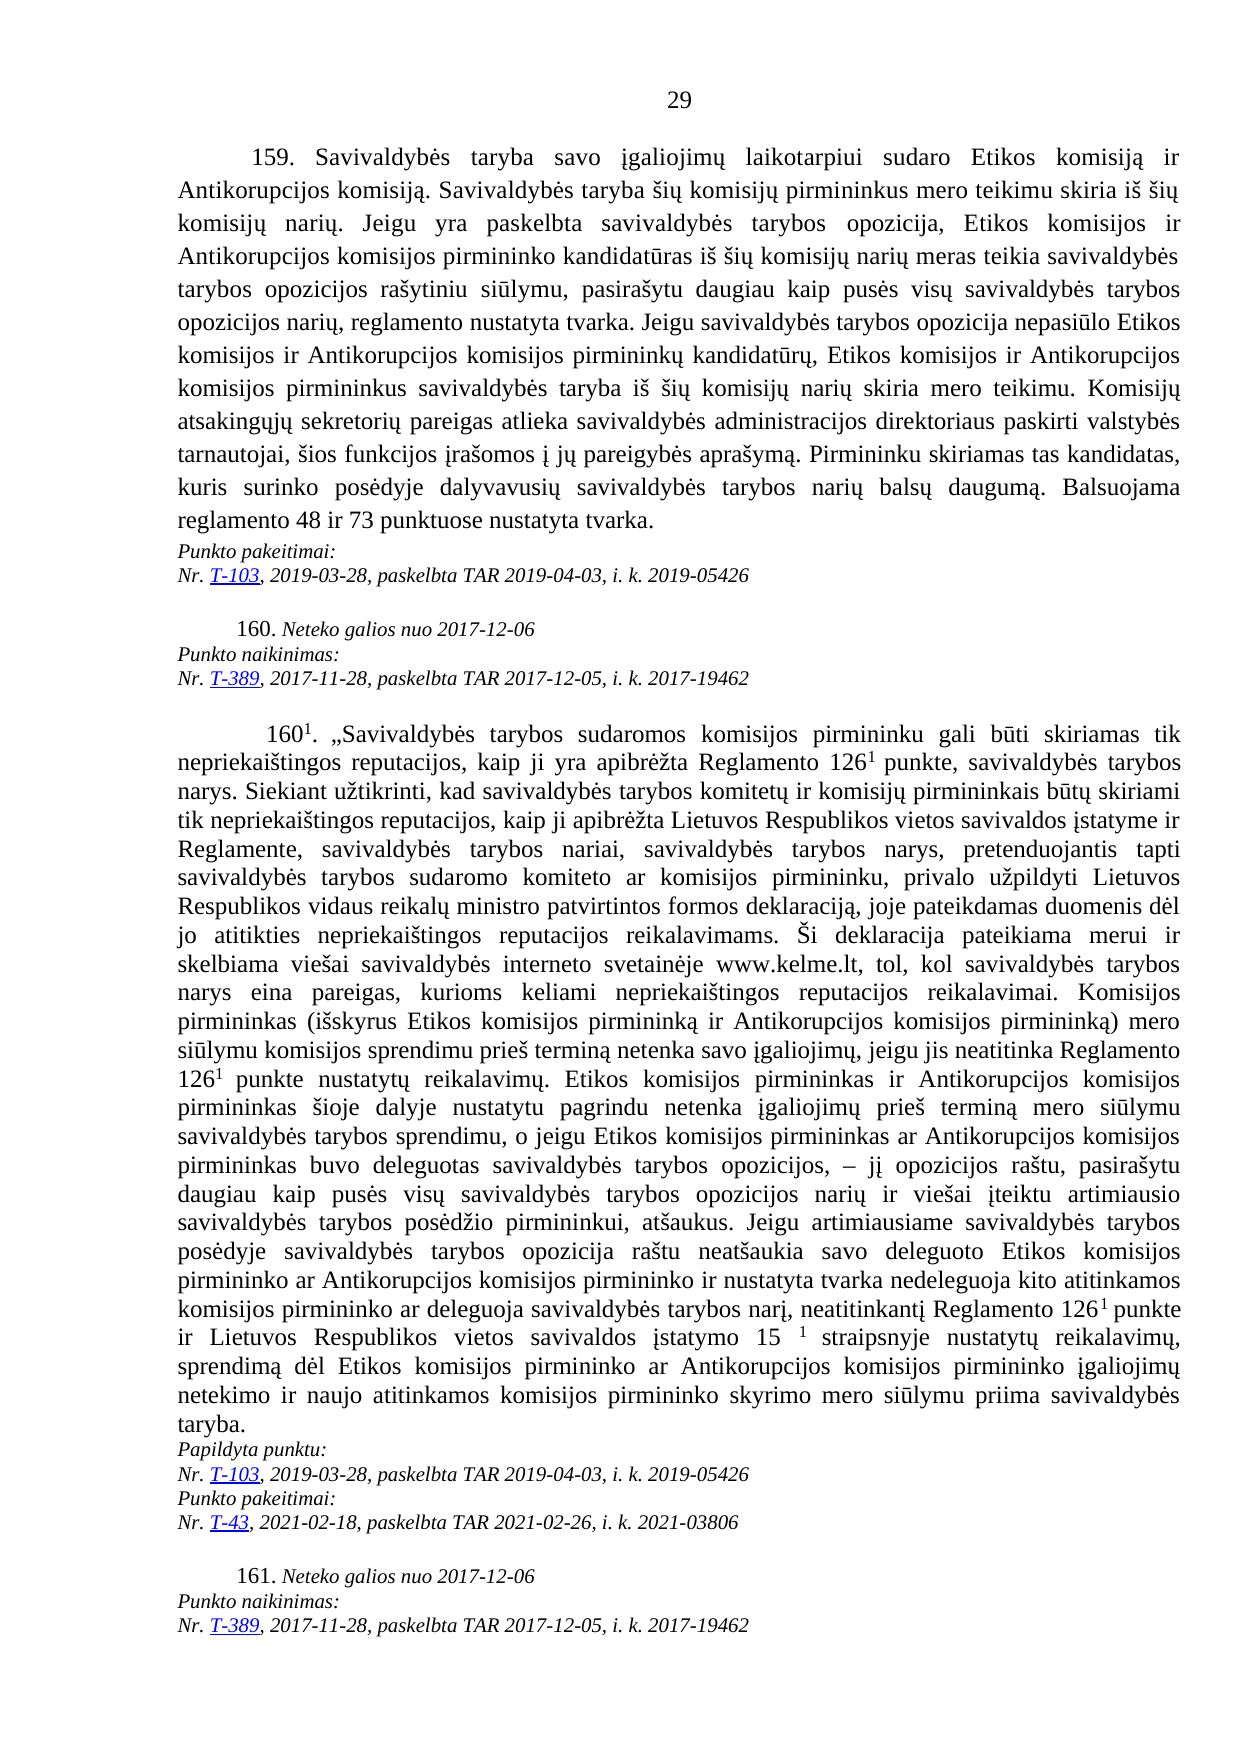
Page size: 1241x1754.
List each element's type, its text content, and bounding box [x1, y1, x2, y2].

text Punkto naikinimas: [177, 1589, 1181, 1613]
text Punkto pakeitimai: [177, 538, 1181, 563]
text Papildyta punktu: [177, 1437, 1181, 1461]
text 1601. „Savivaldybės tarybos sudaromos komisijos pirmininku gali būti skiriamas tik nepriekaištingos reputacijos, kaip ji yra apibrėžta Reglamento 1261 punkte, savivaldybės tarybos narys. Siekiant užtikrinti, kad savivaldybės tarybos komitetų ir komisijų pirmininkais būtų skiriami tik nepriekaištingos reputacijos, kaip ji apibrėžta Lietuvos Respublikos vietos savivaldos įstatyme ir Reglamente, savivaldybės tarybos nariai, savivaldybės tarybos narys, pretenduojantis tapti savivaldybės tarybos sudaromo komiteto ar komisijos pirmininku, privalo užpildyti Lietuvos Respublikos vidaus reikalų ministro patvirtintos formos deklaraciją, joje pateikdamas duomenis dėl jo atitikties nepriekaištingos reputacijos reikalavimams. Ši deklaracija pateikiama merui ir skelbiama viešai savivaldybės interneto svetainėje www.kelme.lt, tol, kol savivaldybės tarybos narys eina pareigas, kurioms keliami nepriekaištingos reputacijos reikalavimai. Komisijos pirmininkas (išskyrus Etikos komisijos pirmininką ir Antikorupcijos komisijos pirmininką) mero siūlymu komisijos sprendimu prieš terminą netenka savo įgaliojimų, jeigu jis neatitinka Reglamento 1261 punkte nustatytų reikalavimų. Etikos komisijos pirmininkas ir Antikorupcijos komisijos pirmininkas šioje dalyje nustatytu pagrindu netenka įgaliojimų prieš terminą mero siūlymu savivaldybės tarybos sprendimu, o jeigu Etikos komisijos pirmininkas ar Antikorupcijos komisijos pirmininkas buvo deleguotas savivaldybės tarybos opozicijos, – jį opozicijos raštu, pasirašytu daugiau kaip pusės visų savivaldybės tarybos opozicijos narių ir viešai įteiktu artimiausio savivaldybės tarybos posėdžio pirmininkui, atšaukus. Jeigu artimiausiame savivaldybės tarybos posėdyje savivaldybės tarybos opozicija raštu neatšaukia savo deleguoto Etikos komisijos pirmininko ar Antikorupcijos komisijos pirmininko ir nustatyta tvarka nedeleguoja kito atitinkamos komisijos pirmininko ar deleguoja savivaldybės tarybos narį, neatitinkantį Reglamento 1261 punkte ir Lietuvos Respublikos vietos savivaldos įstatymo 15 1 straipsnyje nustatytų reikalavimų, sprendimą dėl Etikos komisijos pirmininko ar Antikorupcijos komisijos pirmininko įgaliojimų netekimo ir naujo atitinkamos komisijos pirmininko skyrimo mero siūlymu priima savivaldybės taryba. [177, 719, 1181, 1437]
text Nr. T-103, 2019-03-28, paskelbta TAR 2019-04-03, i. k. 2019-05426 [177, 1461, 1181, 1486]
text 160. Neteko galios nuo 2017-12-06 [177, 615, 1181, 642]
text Nr. T-389, 2017-11-28, paskelbta TAR 2017-12-05, i. k. 2017-19462 [177, 1613, 1181, 1637]
text Nr. T-43, 2021-02-18, paskelbta TAR 2021-02-26, i. k. 2021-03806 [177, 1509, 1181, 1534]
text Nr. T-103, 2019-03-28, paskelbta TAR 2019-04-03, i. k. 2019-05426 [177, 563, 1181, 587]
text 161. Neteko galios nuo 2017-12-06 [177, 1562, 1181, 1589]
text Punkto naikinimas: [177, 642, 1181, 666]
text Punkto pakeitimai: [177, 1486, 1181, 1509]
text 159. Savivaldybės taryba savo įgaliojimų laikotarpiui sudaro Etikos komisiją ir Antikorupcijos komisiją. Savivaldybės taryba šių komisijų pirmininkus mero teikimu skiria iš šių komisijų narių. Jeigu yra paskelbta savivaldybės tarybos opozicija, Etikos komisijos ir Antikorupcijos komisijos pirmininko kandidatūras iš šių komisijų narių meras teikia savivaldybės tarybos opozicijos rašytiniu siūlymu, pasirašytu daugiau kaip pusės visų savivaldybės tarybos opozicijos narių, reglamento nustatyta tvarka. Jeigu savivaldybės tarybos opozicija nepasiūlo Etikos komisijos ir Antikorupcijos komisijos pirmininkų kandidatūrų, Etikos komisijos ir Antikorupcijos komisijos pirmininkus savivaldybės taryba iš šių komisijų narių skiria mero teikimu. Komisijų atsakingųjų sekretorių pareigas atlieka savivaldybės administracijos direktoriaus paskirti valstybės tarnautojai, šios funkcijos įrašomos į jų pareigybės aprašymą. Pirmininku skiriamas tas kandidatas, kuris surinko posėdyje dalyvavusių savivaldybės tarybos narių balsų daugumą. Balsuojama reglamento 48 ir 73 punktuose nustatyta tvarka. [177, 142, 1181, 534]
text Nr. T-389, 2017-11-28, paskelbta TAR 2017-12-05, i. k. 2017-19462 [177, 666, 1181, 690]
